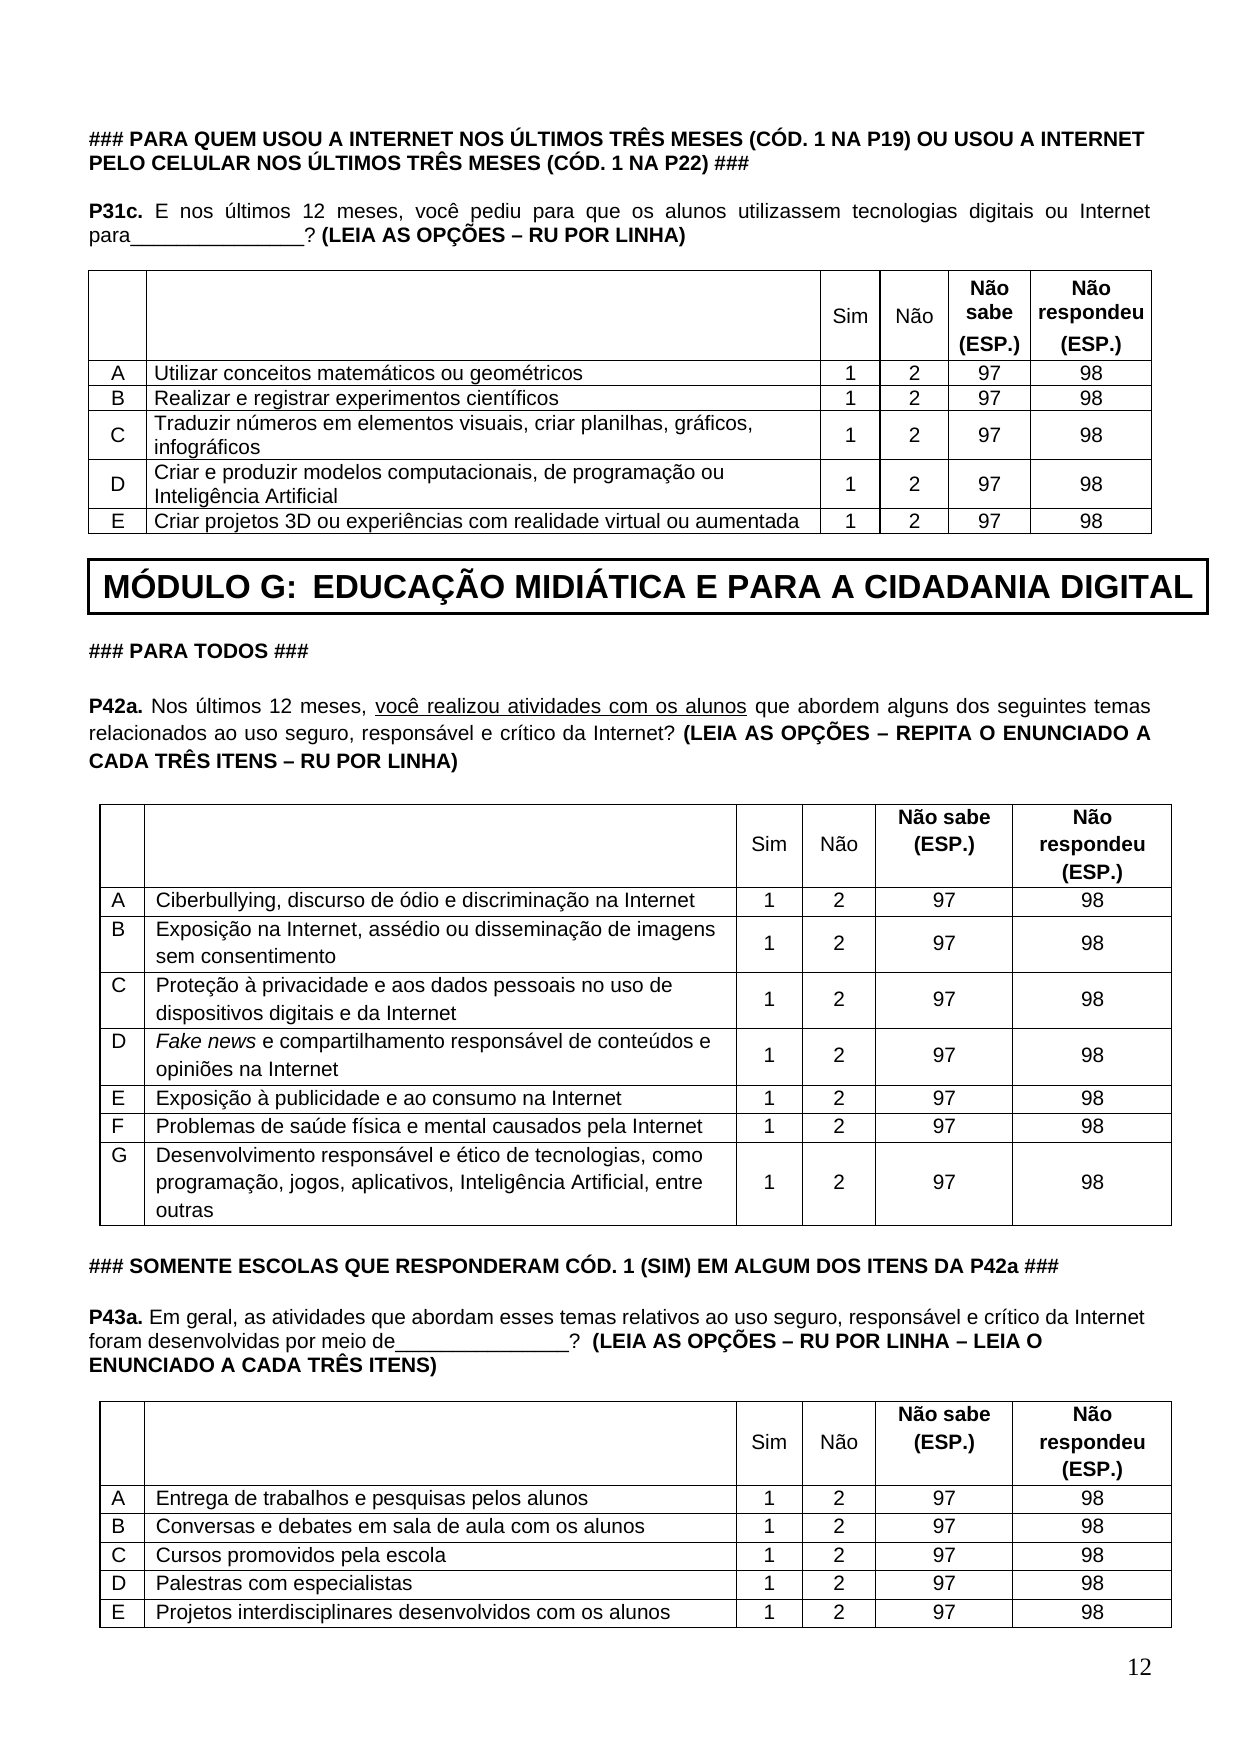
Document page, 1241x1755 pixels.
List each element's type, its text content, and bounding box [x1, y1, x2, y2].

table_header Não sabe (ESP.) [876, 1402, 1012, 1484]
table_cell 98 [1013, 1486, 1171, 1513]
table_cell 98 [1013, 1029, 1171, 1084]
text ### PARA QUEM USOU A INTERNET NOS ÚLTIMOS TRÊS MESES (CÓD. 1 NA P19) OU USOU A INTERNET PELO CELULAR NOS ÚLTIMOS TRÊS MESES (CÓD. 1 NA P22) ### [89, 127, 1152, 174]
table_cell C [101, 1543, 144, 1570]
table_cell Fake news e compartilhamento responsável de conteúdos e opiniões na Internet [145, 1029, 736, 1084]
table_cell 97 [876, 1571, 1012, 1599]
table_cell 98 [1013, 1114, 1171, 1142]
table_cell Ciberbullying, discurso de ódio e discriminação na Internet [145, 888, 736, 916]
table_header [145, 1402, 736, 1484]
table_cell 1 [737, 1114, 802, 1142]
table_cell 1 [737, 1143, 802, 1225]
table_cell 2 [803, 1600, 875, 1627]
table_cell 2 [881, 509, 948, 533]
table_cell Palestras com especialistas [145, 1571, 736, 1599]
table_header Não respondeu (ESP.) [1031, 271, 1151, 360]
table_cell 2 [881, 386, 948, 410]
table_cell 1 [737, 888, 802, 916]
text ### SOMENTE ESCOLAS QUE RESPONDERAM CÓD. 1 (SIM) EM ALGUM DOS ITENS DA P42a ### [89, 1254, 1152, 1278]
table_cell 97 [876, 1514, 1012, 1542]
table_cell Realizar e registrar experimentos científicos [147, 386, 820, 410]
table_cell A [101, 1486, 144, 1513]
table_cell 2 [881, 460, 948, 508]
table_header Sim [737, 1402, 802, 1484]
table_cell 1 [821, 460, 879, 508]
table_cell 97 [949, 386, 1030, 410]
table_cell G [101, 1143, 144, 1225]
table_header Não [881, 271, 948, 360]
table_cell 2 [803, 888, 875, 916]
table_cell 98 [1013, 1600, 1171, 1627]
table_cell D [101, 1571, 144, 1599]
table_cell 1 [737, 1600, 802, 1627]
table_cell 1 [737, 1514, 802, 1542]
table_cell 2 [803, 1543, 875, 1570]
table_cell E [89, 509, 146, 533]
table_header Não sabe (ESP.) [949, 271, 1030, 360]
table_header Não sabe (ESP.) [876, 805, 1012, 887]
table_cell 1 [737, 1086, 802, 1113]
table_header Sim [737, 805, 802, 887]
table_cell 97 [876, 1143, 1012, 1225]
table_cell 97 [876, 1486, 1012, 1513]
table_cell 97 [876, 1600, 1012, 1627]
table_cell 97 [949, 361, 1030, 385]
table_cell Proteção à privacidade e aos dados pessoais no uso de dispositivos digitais e da Internet [145, 973, 736, 1028]
table_cell 2 [803, 1086, 875, 1113]
table_cell C [89, 411, 146, 459]
table_cell D [101, 1029, 144, 1084]
table_cell 2 [803, 1571, 875, 1599]
table_header Não [803, 805, 875, 887]
table_cell 98 [1031, 361, 1151, 385]
table_cell Cursos promovidos pela escola [145, 1543, 736, 1570]
table_cell 1 [821, 509, 879, 533]
table_cell 1 [737, 917, 802, 972]
table_header Não respondeu (ESP.) [1013, 805, 1171, 887]
table_cell B [101, 1514, 144, 1542]
table_cell Utilizar conceitos matemáticos ou geométricos [147, 361, 820, 385]
table_cell 97 [876, 917, 1012, 972]
text P31c. E nos últimos 12 meses, você pediu para que os alunos utilizassem tecnologias digitais ou Internet para_______________? (LEIA AS OPÇÕES – RU POR LINHA) [89, 198, 1152, 246]
table_cell 97 [949, 411, 1030, 459]
table_cell 97 [876, 1114, 1012, 1142]
table_cell 98 [1013, 1514, 1171, 1542]
table_cell 98 [1031, 386, 1151, 410]
table_cell E [101, 1086, 144, 1113]
table_cell Projetos interdisciplinares desenvolvidos com os alunos [145, 1600, 736, 1627]
table_cell 98 [1013, 1543, 1171, 1570]
table_cell 97 [876, 1029, 1012, 1084]
table_cell A [89, 361, 146, 385]
table_cell 2 [803, 973, 875, 1028]
table_header MÓDULO G: EDUCAÇÃO MIDIÁTICA E PARA A CIDADANIA DIGITAL [90, 561, 1206, 612]
table_cell 1 [737, 1029, 802, 1084]
table_cell 1 [737, 1486, 802, 1513]
table_cell 2 [803, 917, 875, 972]
table_header [89, 271, 146, 360]
table_cell C [101, 973, 144, 1028]
table_cell 1 [821, 386, 879, 410]
table_cell 98 [1013, 1571, 1171, 1599]
table_cell 2 [803, 1114, 875, 1142]
table_cell Entrega de trabalhos e pesquisas pelos alunos [145, 1486, 736, 1513]
table_cell B [101, 917, 144, 972]
table_header [101, 805, 144, 887]
table_cell 1 [821, 361, 879, 385]
table_cell 98 [1013, 973, 1171, 1028]
table_cell 98 [1031, 460, 1151, 508]
table_cell 98 [1031, 509, 1151, 533]
table_cell F [101, 1114, 144, 1142]
text P42a. Nos últimos 12 meses, você realizou atividades com os alunos que abordem alguns dos seguintes temas relacionados ao uso seguro, responsável e crítico da Internet? (LEIA AS OPÇÕES – REPITA O ENUNCIADO A CADA TRÊS ITENS – RU POR LINHA) [89, 694, 1152, 773]
table_cell 97 [876, 1543, 1012, 1570]
table_cell 98 [1013, 888, 1171, 916]
table_cell Criar e produzir modelos computacionais, de programação ou Inteligência Artificial [147, 460, 820, 508]
table_cell Exposição na Internet, assédio ou disseminação de imagens sem consentimento [145, 917, 736, 972]
table_cell 2 [803, 1143, 875, 1225]
table_cell 97 [949, 460, 1030, 508]
table_cell 1 [821, 411, 879, 459]
table_cell 97 [876, 1086, 1012, 1113]
table_cell B [89, 386, 146, 410]
table_header Sim [821, 271, 879, 360]
table_cell Traduzir números em elementos visuais, criar planilhas, gráficos, infográficos [147, 411, 820, 459]
table_cell A [101, 888, 144, 916]
table_cell 97 [876, 973, 1012, 1028]
table_cell 2 [803, 1029, 875, 1084]
table_cell Criar projetos 3D ou experiências com realidade virtual ou aumentada [147, 509, 820, 533]
table_cell 98 [1013, 917, 1171, 972]
table_header Não respondeu (ESP.) [1013, 1402, 1171, 1484]
table_cell Desenvolvimento responsável e ético de tecnologias, como programação, jogos, aplicativos, Inteligência Artificial, entre outras [145, 1143, 736, 1225]
table_cell 2 [881, 411, 948, 459]
table_cell 98 [1013, 1086, 1171, 1113]
table_header Não [803, 1402, 875, 1484]
table_cell 97 [876, 888, 1012, 916]
table_header [147, 271, 820, 360]
table_cell 97 [949, 509, 1030, 533]
table_cell Exposição à publicidade e ao consumo na Internet [145, 1086, 736, 1113]
text ### PARA TODOS ### [89, 639, 1152, 663]
table_cell 2 [803, 1486, 875, 1513]
table_header [145, 805, 736, 887]
table_cell Conversas e debates em sala de aula com os alunos [145, 1514, 736, 1542]
table_cell 1 [737, 973, 802, 1028]
table_cell 98 [1013, 1143, 1171, 1225]
table_cell D [89, 460, 146, 508]
table_cell Problemas de saúde física e mental causados pela Internet [145, 1114, 736, 1142]
table_header [101, 1402, 144, 1484]
table_cell 2 [881, 361, 948, 385]
table_cell E [101, 1600, 144, 1627]
table_cell 1 [737, 1571, 802, 1599]
table_cell 2 [803, 1514, 875, 1542]
text P43a. Em geral, as atividades que abordam esses temas relativos ao uso seguro, responsável e crítico da Internet foram desenvolvidas por meio de_______________? (LEIA AS OPÇÕES – RU POR LINHA – LEIA O ENUNCIADO A CADA TRÊS ITENS) [89, 1305, 1152, 1377]
table_cell 1 [737, 1543, 802, 1570]
table_cell 98 [1031, 411, 1151, 459]
